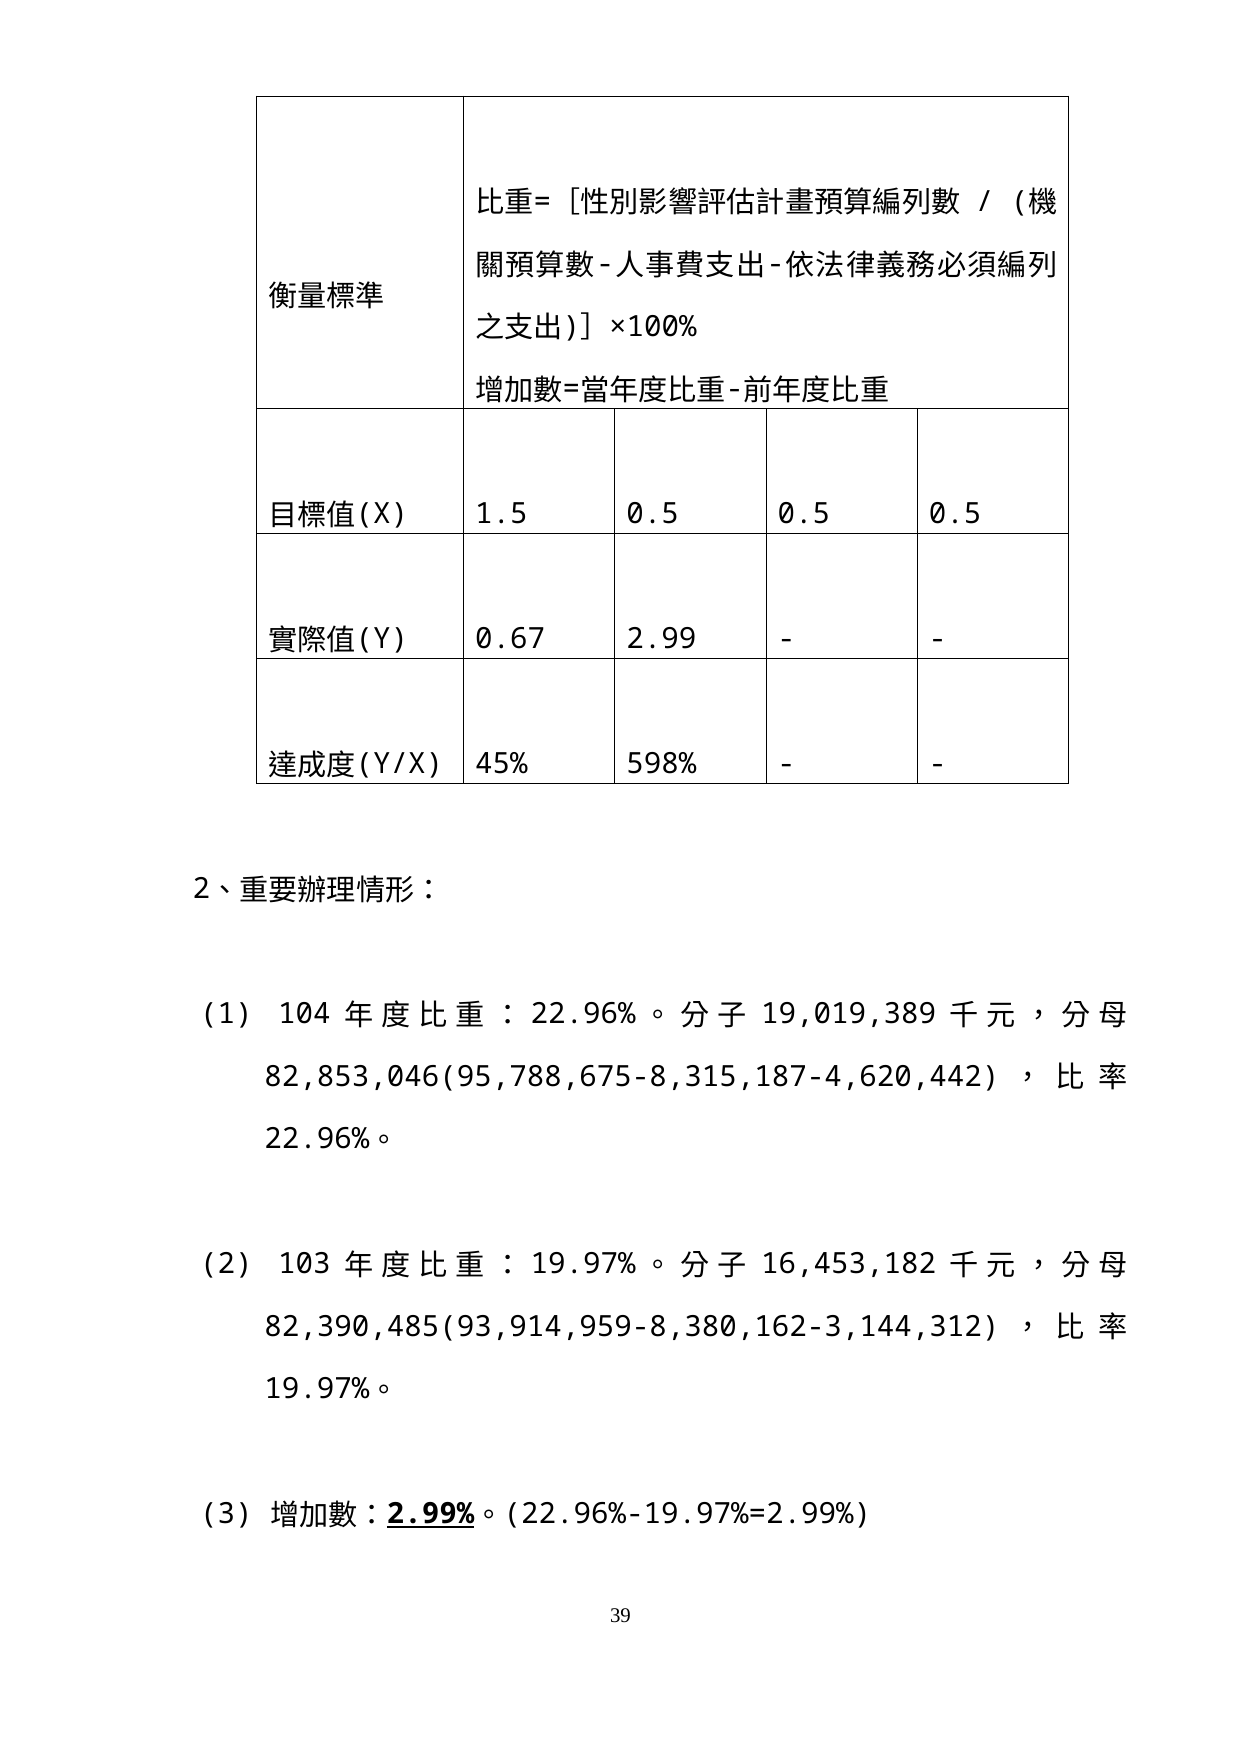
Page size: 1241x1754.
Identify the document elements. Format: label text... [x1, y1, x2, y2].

table_cell 0.5 [918, 409, 1068, 533]
text 2、重要辦理情形： [192, 846, 1128, 908]
text (1) 104年度比重：22.96%。分子19,019,389千元，分母82,853,046(95,788,675-8,315,187-4,620,442)，比率22.96%。 [200, 971, 1128, 1158]
table_cell 實際值(Y) [257, 534, 463, 658]
table_cell 0.5 [615, 409, 766, 533]
table_cell 598% [615, 659, 766, 783]
table_cell 衡量標準 [257, 97, 463, 408]
table_cell 0.5 [767, 409, 917, 533]
table_cell 1.5 [464, 409, 614, 533]
table_cell - [767, 534, 917, 658]
table_cell 2.99 [615, 534, 766, 658]
text (3) 增加數：2.99%。(22.96%-19.97%=2.99%) [200, 1471, 1128, 1533]
text (2) 103年度比重：19.97%。分子16,453,182千元，分母82,390,485(93,914,959-8,380,162-3,144,312)，比率19.97%。 [200, 1221, 1128, 1408]
table_cell - [918, 659, 1068, 783]
table_cell - [918, 534, 1068, 658]
table_cell 45% [464, 659, 614, 783]
table_cell 0.67 [464, 534, 614, 658]
table_cell 比重=［性別影響評估計畫預算編列數 / (機關預算數-人事費支出-依法律義務必須編列之支出)］×100% 增加數=當年度比重-前年度比重 [464, 97, 1068, 408]
table_cell - [767, 659, 917, 783]
table_cell 目標值(X) [257, 409, 463, 533]
table_cell 達成度(Y/X) [257, 659, 463, 783]
